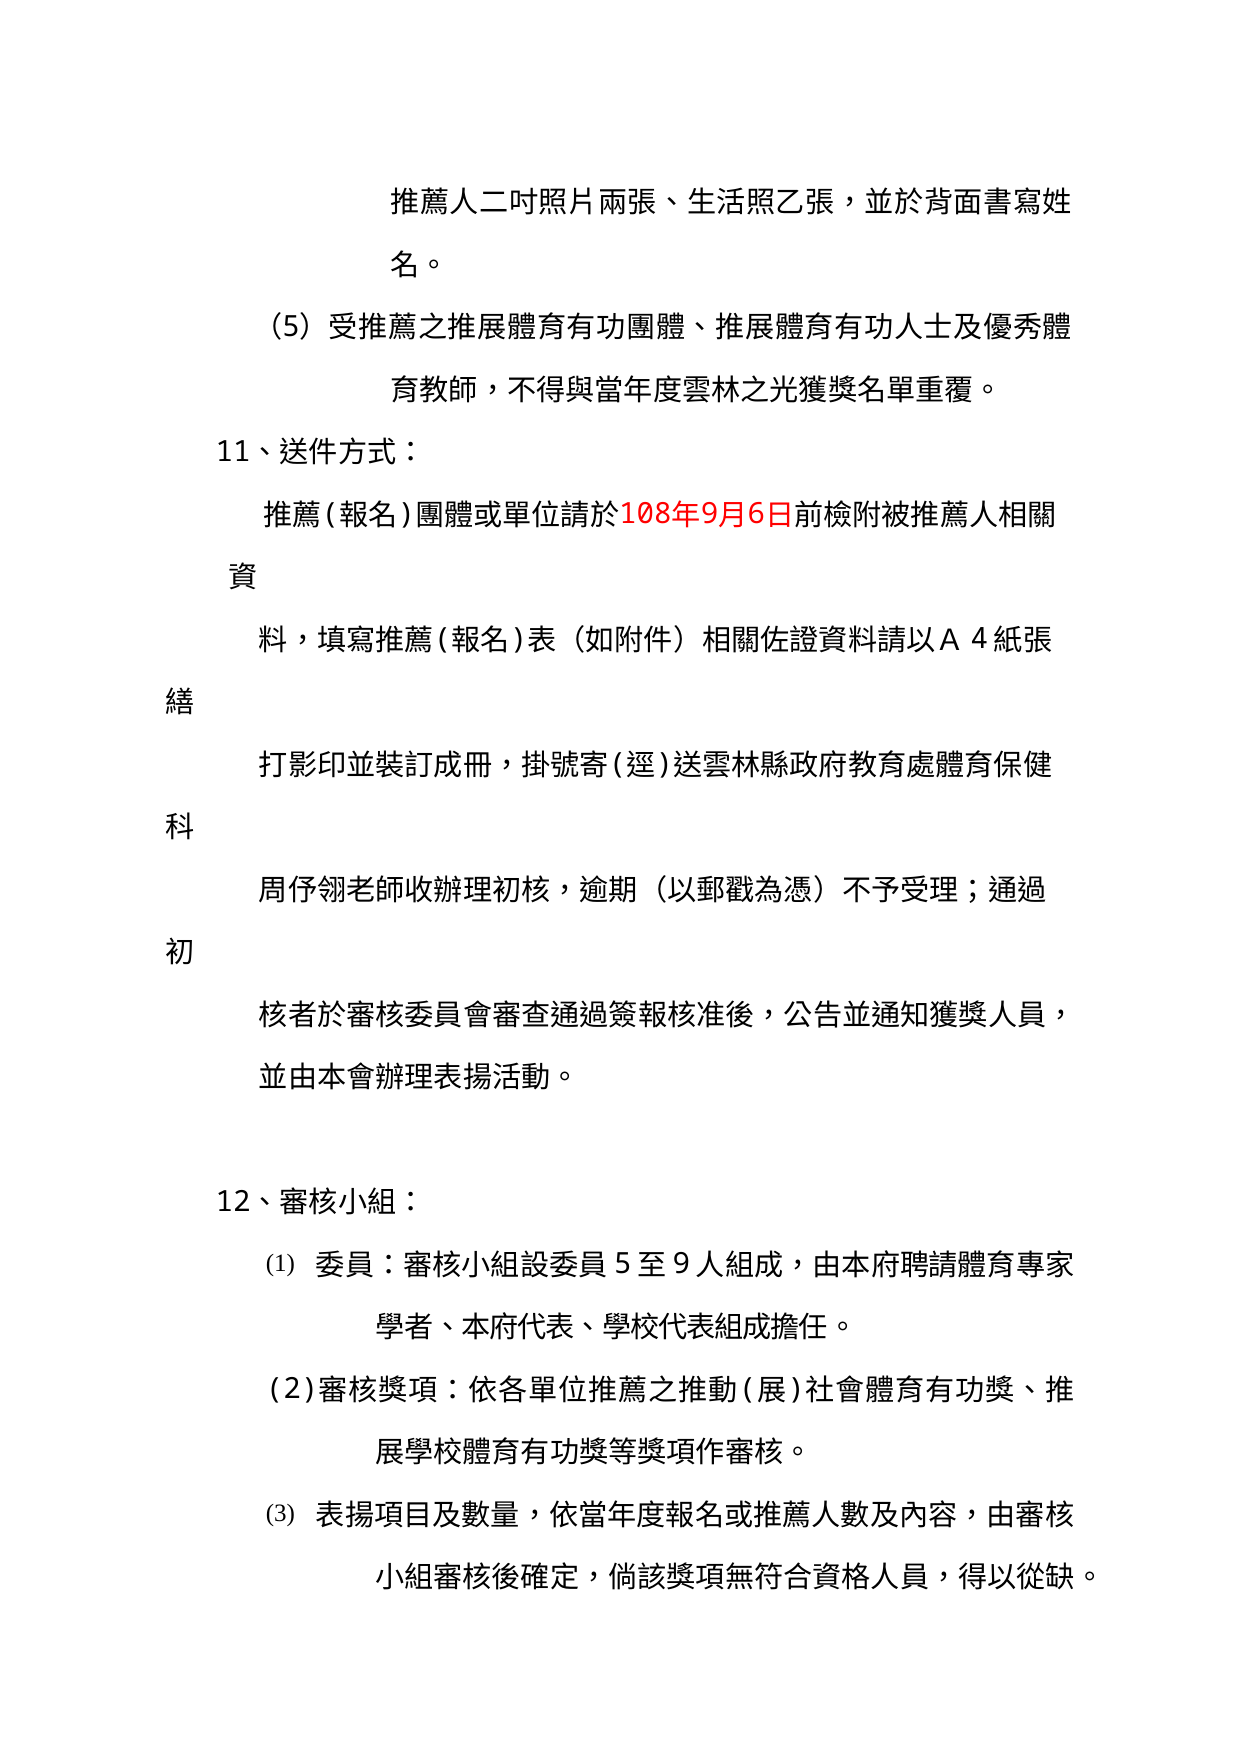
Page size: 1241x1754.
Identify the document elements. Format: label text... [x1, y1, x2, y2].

list 送件方式： [215, 408, 1075, 471]
list 受推薦之推展體育有功團體、推展體育有功人士及優秀體育教師，不得與當年度雲林之光獲獎名單重覆。 [253, 283, 1075, 408]
text 料，填寫推薦(報名)表（如附件）相關佐證資料請以Ａ4紙張繕 [165, 596, 1075, 721]
text 並由本會辦理表揚活動。 [165, 1033, 1075, 1096]
list 審核獎項：依各單位推薦之推動(展)社會體育有功獎、推展學校體育有功獎等獎項作審核。 [266, 1346, 1075, 1471]
text 推薦(報名)團體或單位請於108年9月6日前檢附被推薦人相關資 [228, 471, 1075, 596]
list 推薦人二吋照片兩張、生活照乙張，並於背面書寫姓名。 [253, 158, 1075, 283]
list 審核小組： [215, 1158, 1075, 1221]
list 委員：審核小組設委員5至9人組成，由本府聘請體育專家學者、本府代表、學校代表組成擔任。 [266, 1221, 1075, 1346]
list 表揚項目及數量，依當年度報名或推薦人數及內容，由審核小組審核後確定，倘該獎項無符合資格人員，得以從缺。 [266, 1471, 1075, 1596]
text 核者於審核委員會審查通過簽報核准後，公告並通知獲獎人員， [165, 971, 1075, 1033]
text 周伃翎老師收辦理初核，逾期（以郵戳為憑）不予受理；通過初 [165, 846, 1075, 971]
text 打影印並裝訂成冊，掛號寄(逕)送雲林縣政府教育處體育保健科 [165, 721, 1075, 846]
